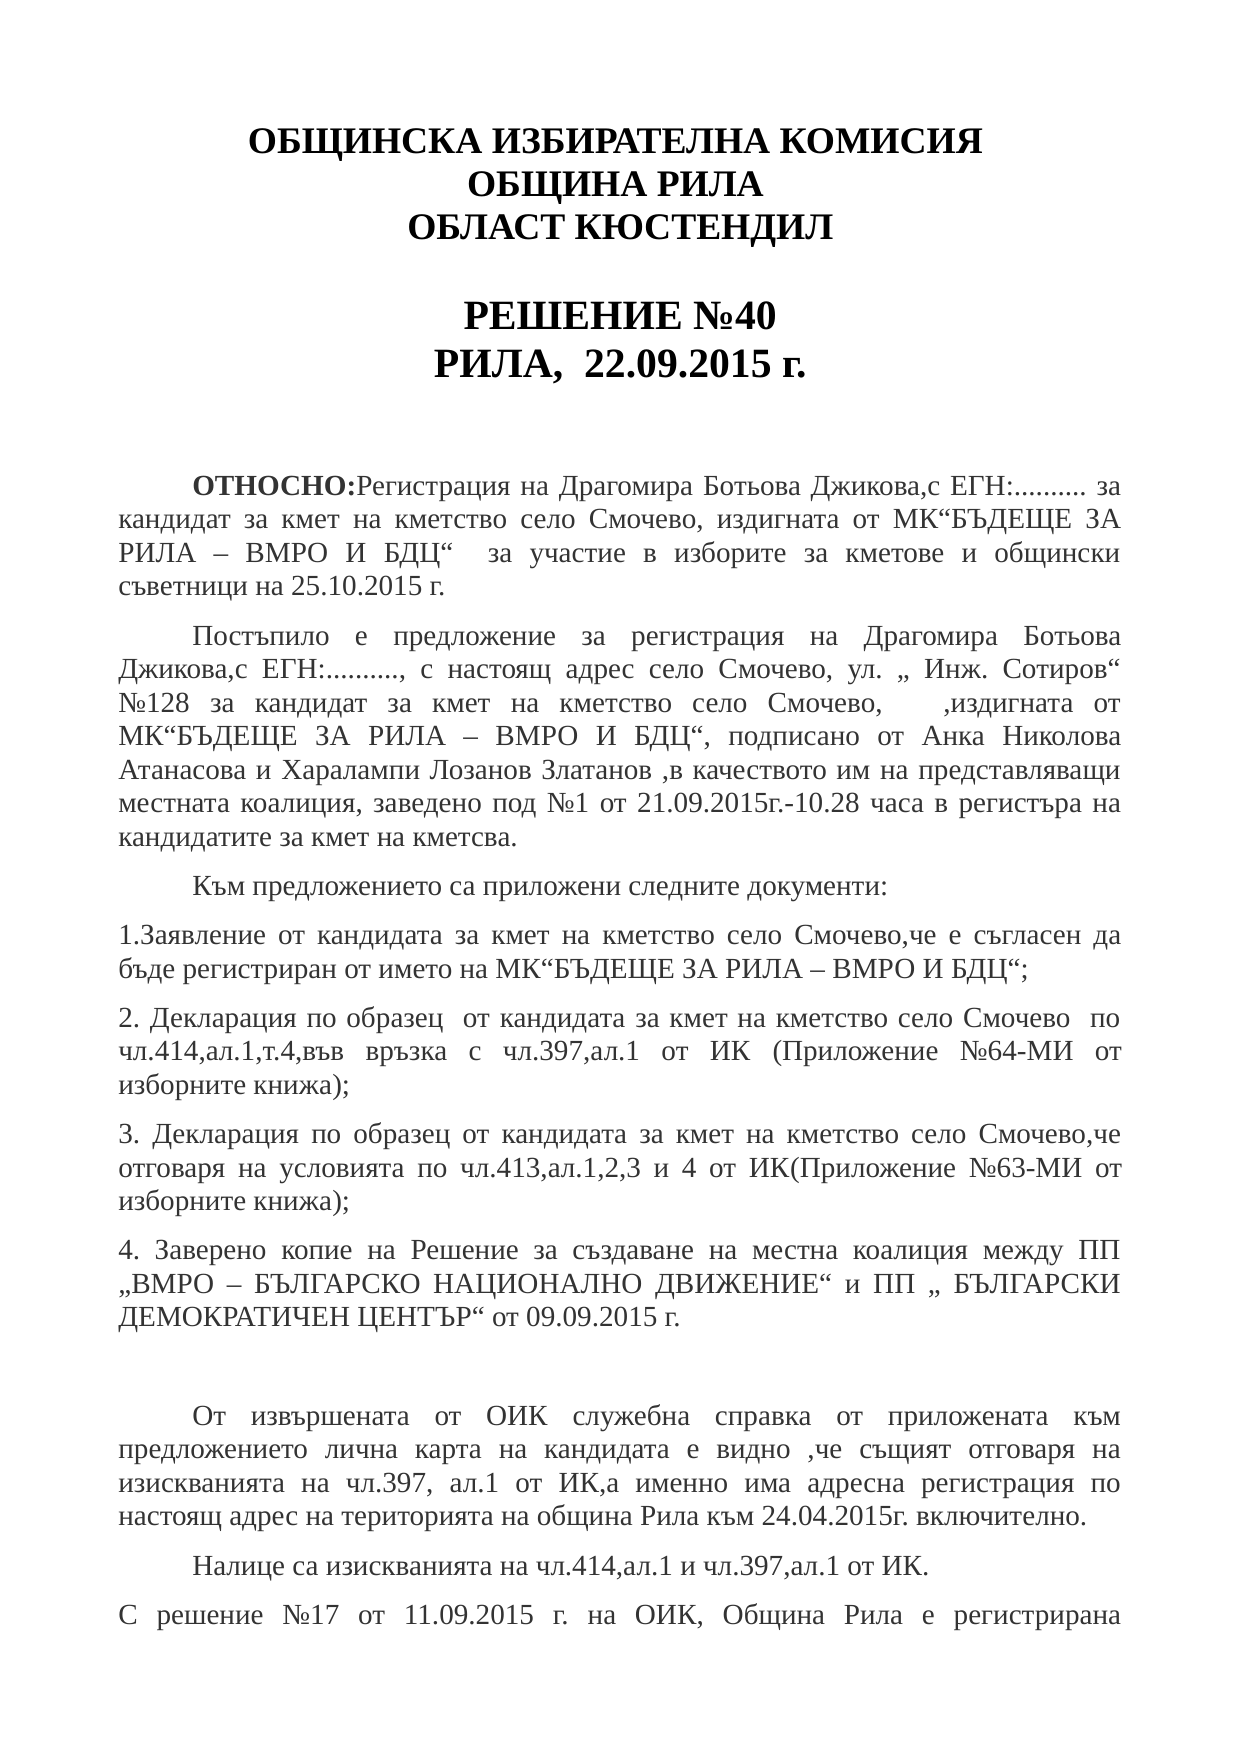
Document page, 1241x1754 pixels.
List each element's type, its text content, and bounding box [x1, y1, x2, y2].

text Постъпило е предложение за регистрация на Драгомира Ботьова Джикова,с ЕГН:.........., с настоящ адрес село Смочево, ул. „ Инж. Сотиров“ №128 за кандидат за кмет на кметство село Смочево, ,издигната от МК“БЪДЕЩЕ ЗА РИЛА – ВМРО И БДЦ“, подписано от Анка Николова Атанасова и Харалампи Лозанов Златанов ,в качеството им на представляващи местната коалиция, заведено под №1 от 21.09.2015г.-10.28 часа в регистъра на кандидатите за кмет на кметсва. [118, 618, 1122, 852]
text РИЛА, 22.09.2015 г. [118, 338, 1122, 386]
text ОБЩИНСКА ИЗБИРАТЕЛНА КОМИСИЯ [118, 118, 1122, 161]
text 2. Декларация по образец от кандидата за кмет на кметство село Смочево по чл.414,ал.1,т.4,във връзка с чл.397,ал.1 от ИК (Приложение №64-МИ от изборните книжа); [118, 1000, 1122, 1101]
text ОБЩИНА РИЛА [118, 161, 1122, 204]
text РЕШЕНИЕ №40 [118, 291, 1122, 338]
text 4. Заверено копие на Решение за създаване на местна коалиция между ПП „ВМРО – БЪЛГАРСКО НАЦИОНАЛНО ДВИЖЕНИЕ“ и ПП „ БЪЛГАРСКИ ДЕМОКРАТИЧЕН ЦЕНТЪР“ от 09.09.2015 г. [118, 1232, 1122, 1333]
text От извършената от ОИК служебна справка от приложената към предложението лична карта на кандидата е видно ,че същият отговаря на изискванията на чл.397, ал.1 от ИК,а именно има адресна регистрация по настоящ адрес на територията на община Рила към 24.04.2015г. включително. [118, 1398, 1122, 1532]
text 3. Декларация по образец от кандидата за кмет на кметство село Смочево,че отговаря на условията по чл.413,ал.1,2,3 и 4 от ИК(Приложение №63-МИ от изборните книжа); [118, 1116, 1122, 1217]
text 1.Заявление от кандидата за кмет на кметство село Смочево,че е съгласен да бъде регистриран от името на МК“БЪДЕЩЕ ЗА РИЛА – ВМРО И БДЦ“; [118, 917, 1122, 984]
text С решение №17 от 11.09.2015 г. на ОИК, Община Рила е регистрирана [118, 1597, 1122, 1630]
text Към предложението са приложени следните документи: [118, 868, 1122, 902]
text ОТНОСНО:Регистрация на Драгомира Ботьова Джикова,с ЕГН:.......... за кандидат за кмет на кметство село Смочево, издигната от МК“БЪДЕЩЕ ЗА РИЛА – ВМРО И БДЦ“ за участие в изборите за кметове и общински съветници на 25.10.2015 г. [118, 468, 1122, 602]
text Налице са изискванията на чл.414,ал.1 и чл.397,ал.1 от ИК. [118, 1548, 1122, 1581]
text ОБЛАСТ КЮСТЕНДИЛ [118, 204, 1122, 247]
